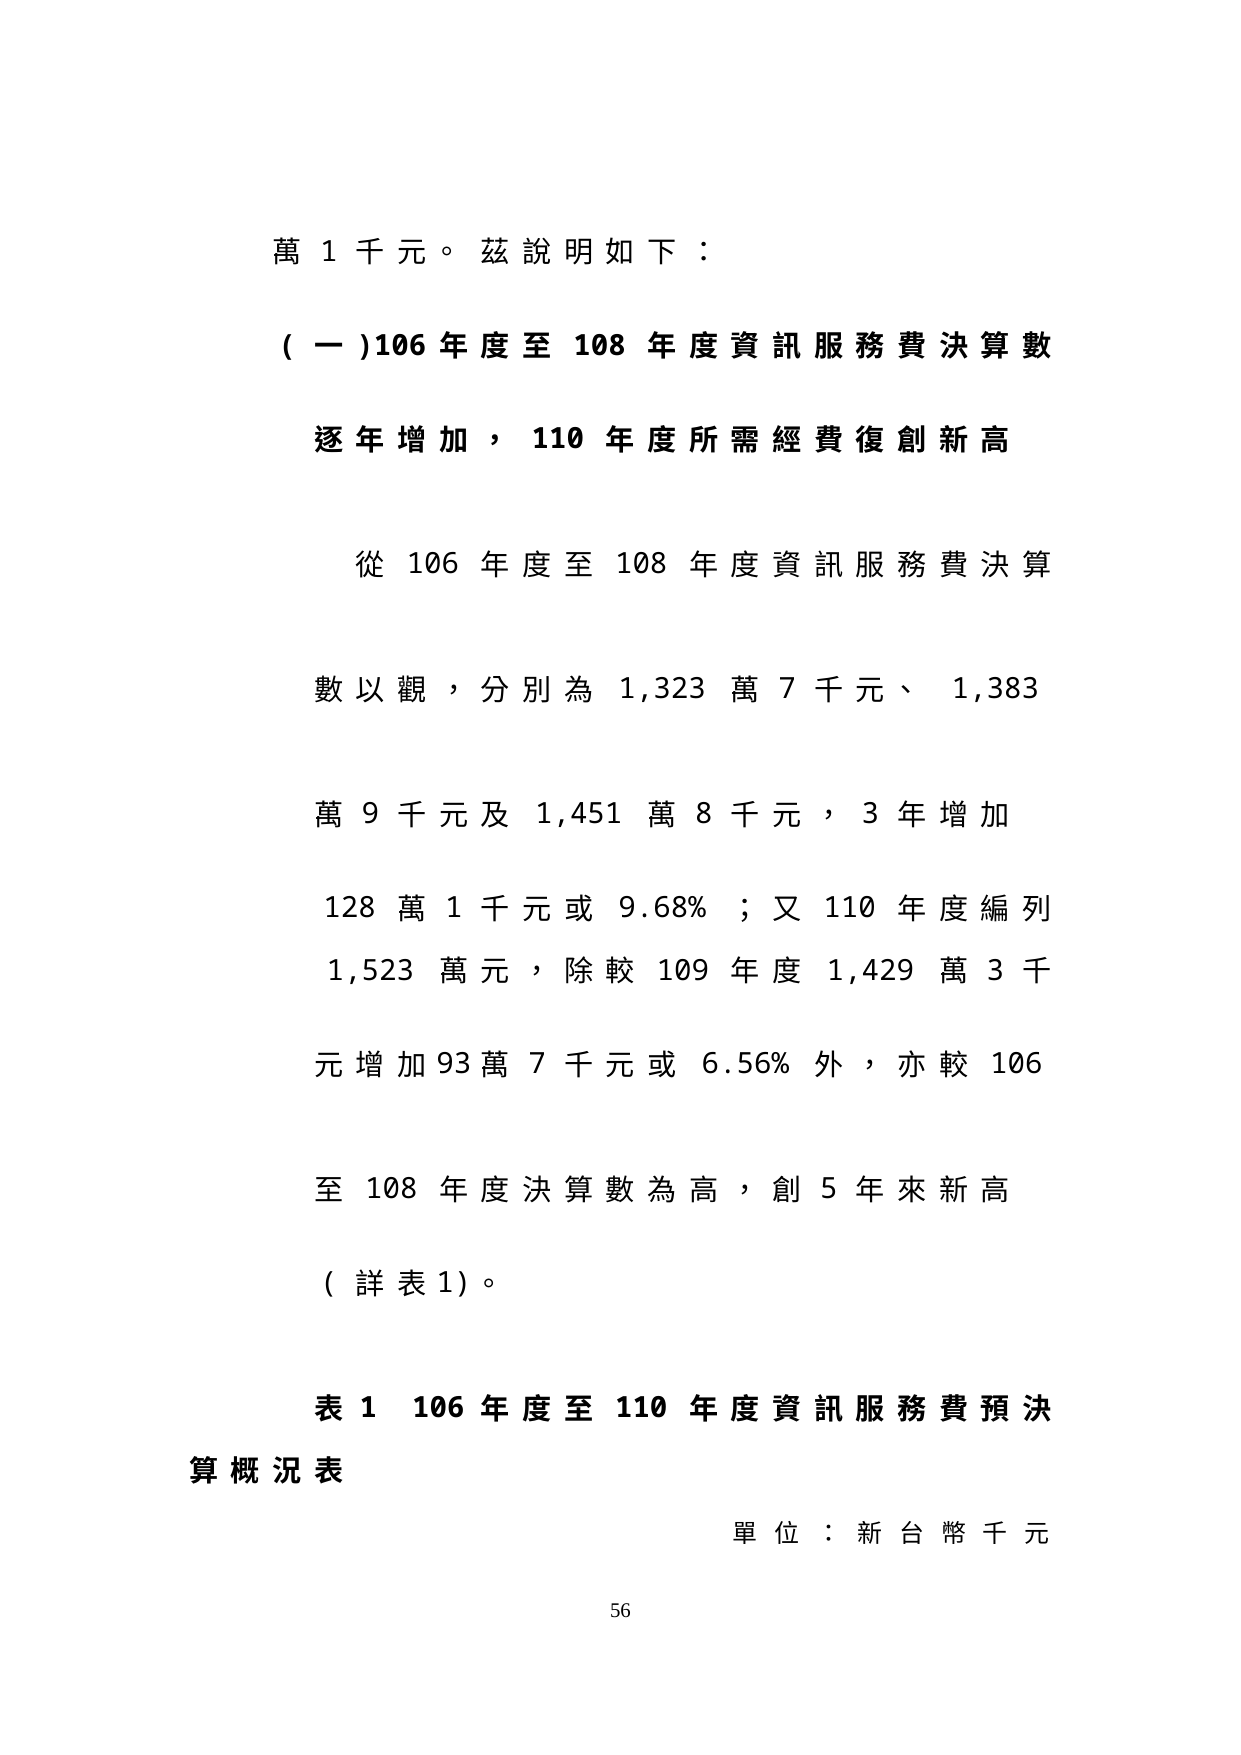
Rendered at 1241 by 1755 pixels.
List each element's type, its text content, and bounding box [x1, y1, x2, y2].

text (一)106年度至108年度資訊服務費決算數逐年增加，110年度所需經費復創新高 [242, 302, 1058, 490]
text 表1 106年度至110年度資訊服務費預決算概況表 [154, 1365, 1072, 1490]
text 萬1千元。茲說明如下： [242, 177, 1058, 302]
text 從106年度至108年度資訊服務費決算數以觀，分別為1,323萬7千元、1,383萬9千元及1,451萬8千元，3年增加128萬1千元或9.68%；又110年度編列1,523萬元，除較109年度1,429萬3千元增加93萬7千元或6.56%外，亦較106至108年度決算數為高，創5年來新高(詳表1)。 [271, 490, 1058, 1302]
text 單位：新台幣千元 [183, 1490, 1058, 1552]
